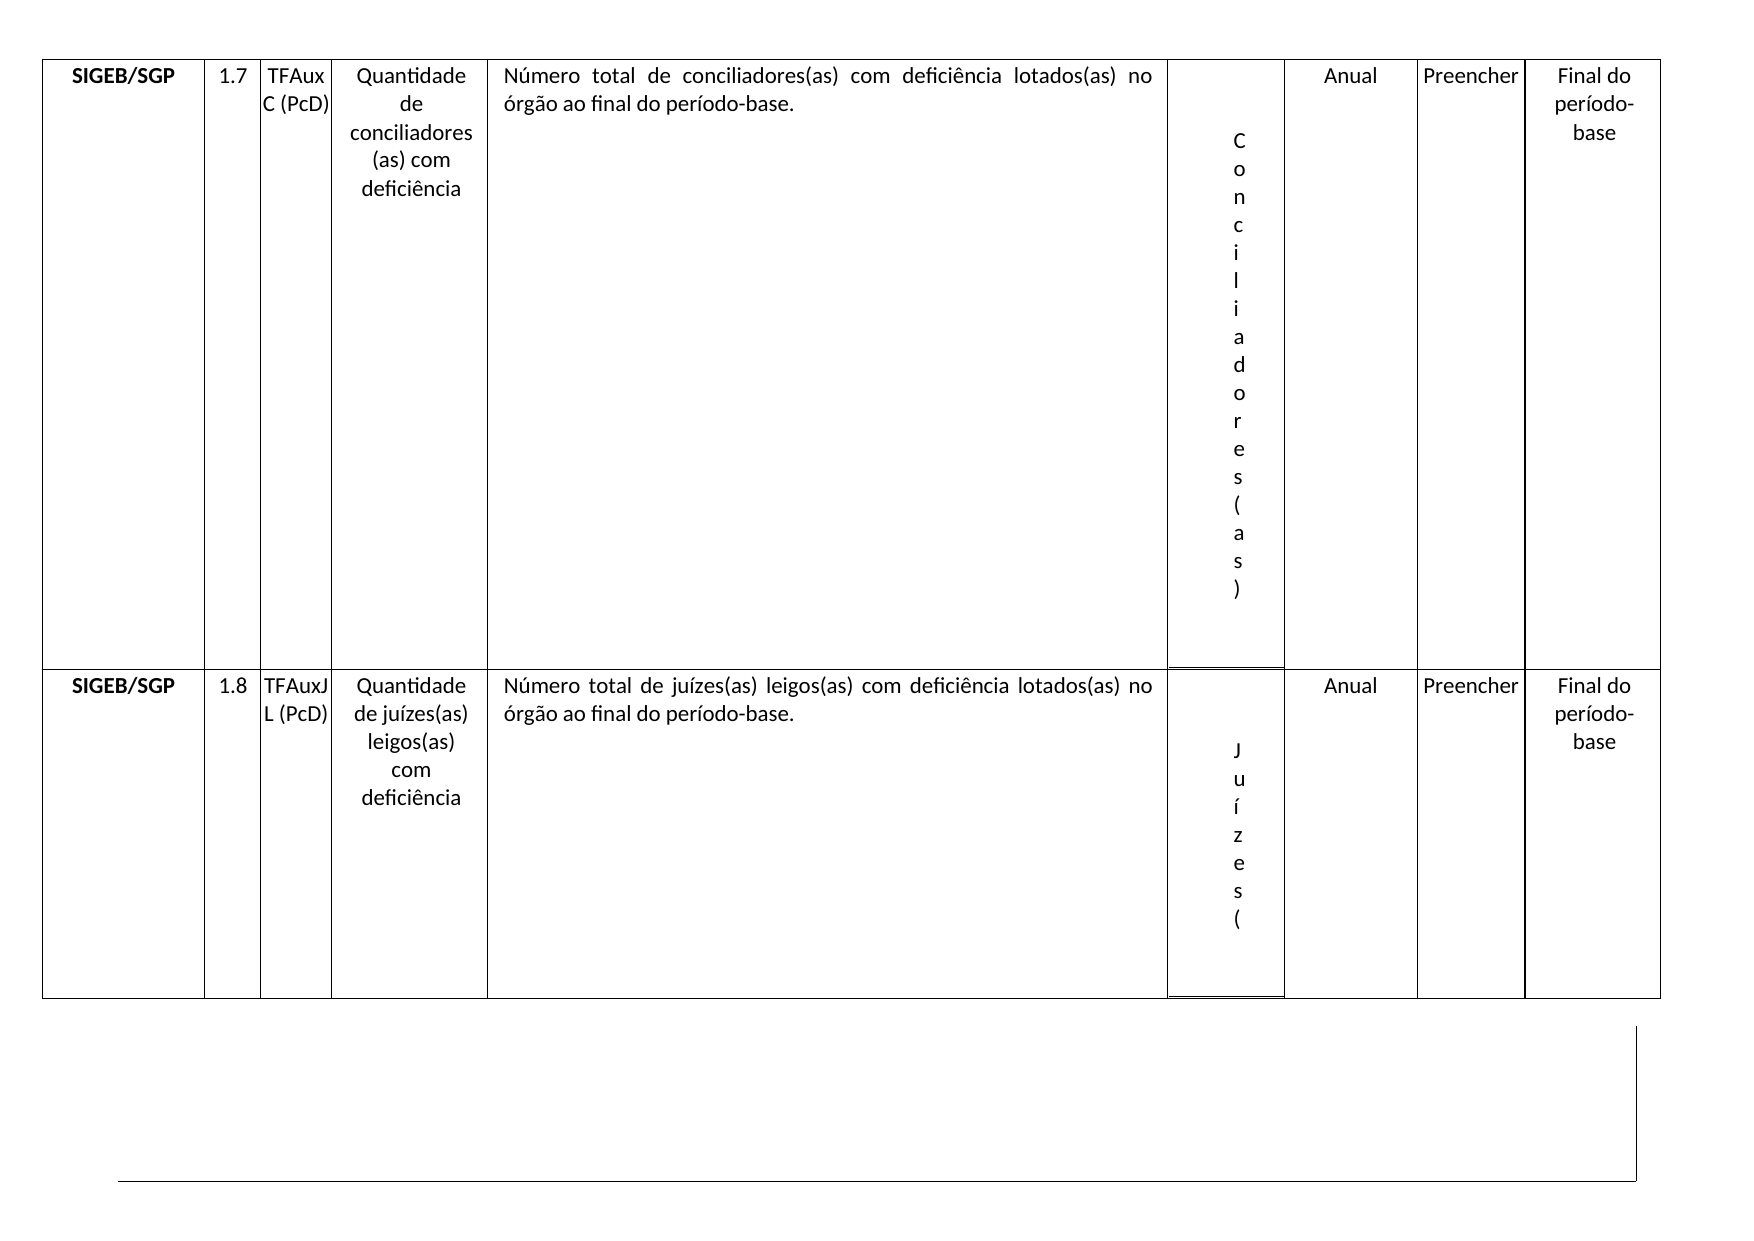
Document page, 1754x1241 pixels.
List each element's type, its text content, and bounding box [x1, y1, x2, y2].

table_cell SIGEB/SGP [43, 60, 204, 669]
table_cell Anual [1285, 670, 1417, 998]
table_cell Quantidade de juízes(as) leigos(as) com deficiência [332, 670, 487, 998]
table_cell Final do período-base [1526, 60, 1660, 669]
table_cell 1.7 [205, 60, 260, 669]
table_cell Conciliadores(as) [1168, 60, 1284, 669]
table_cell 1.8 [205, 670, 260, 998]
table_cell TFAuxJL (PcD) [261, 670, 331, 998]
table_cell Final do período-base [1526, 670, 1660, 998]
table_cell Número total de conciliadores(as) com deficiência lotados(as) no órgão ao final do período-base. [488, 60, 1167, 669]
table_cell Juízes( [1168, 670, 1284, 998]
table_cell Anual [1285, 60, 1417, 669]
table_cell Preencher [1418, 670, 1524, 998]
table_cell TFAuxC (PcD) [261, 60, 331, 669]
table_cell SIGEB/SGP [43, 670, 204, 998]
table_cell Número total de juízes(as) leigos(as) com deficiência lotados(as) no órgão ao final do período-base. [488, 670, 1167, 998]
table_cell Quantidade de conciliadores(as) com deficiência [332, 60, 487, 669]
table_cell Preencher [1418, 60, 1524, 669]
